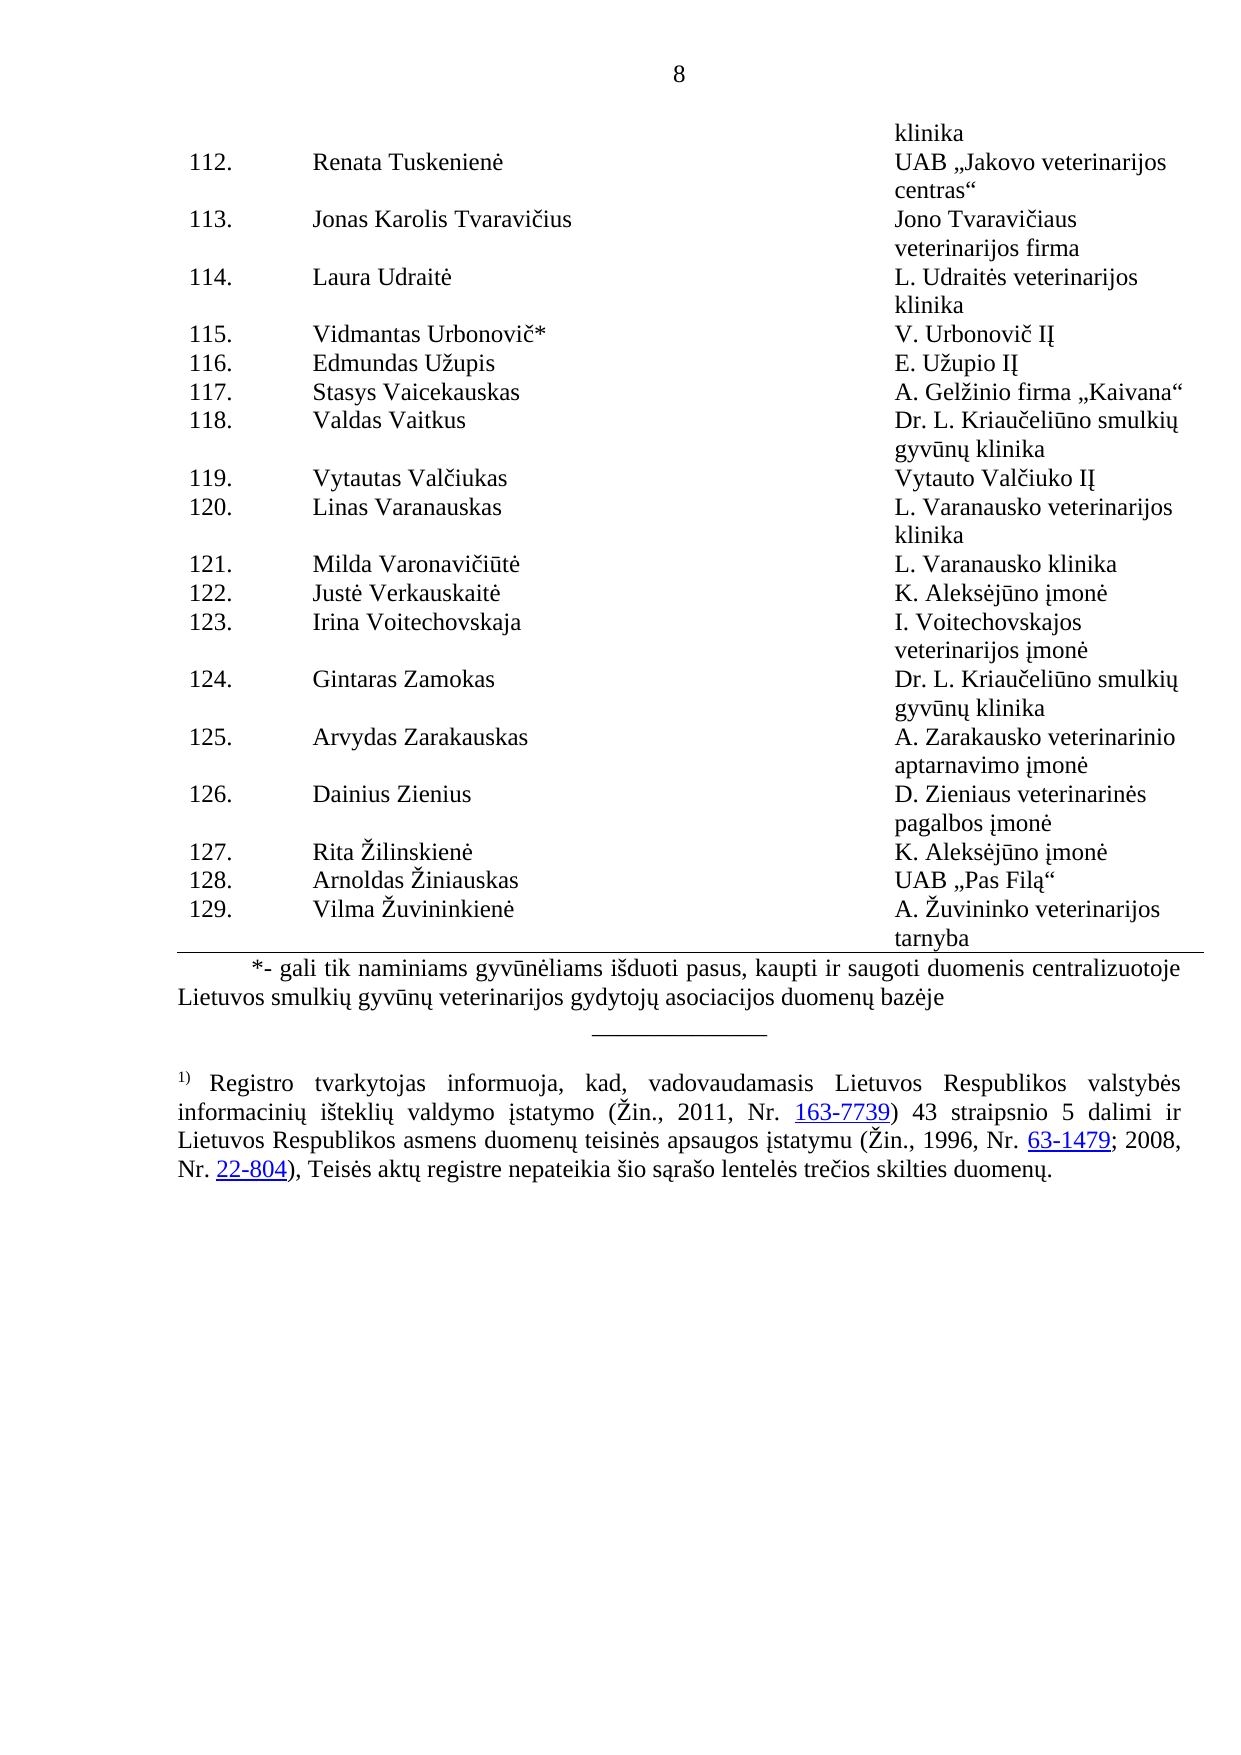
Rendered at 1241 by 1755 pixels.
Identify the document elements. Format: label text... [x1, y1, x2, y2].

table_cell [622, 406, 883, 463]
table_cell K. Aleksėjūno įmonė [883, 837, 1204, 866]
table_cell UAB „Pas Filą“ [883, 866, 1204, 894]
table_cell [622, 664, 883, 722]
table_cell 115. [177, 319, 301, 348]
table_cell [622, 866, 883, 894]
table_cell 125. [177, 722, 301, 779]
table_cell [622, 377, 883, 406]
table_cell Vytauto Valčiuko IĮ [883, 463, 1204, 492]
table_cell [622, 549, 883, 578]
table_cell Renata Tuskenienė [301, 147, 622, 204]
table_cell Vidmantas Urbonovič* [301, 319, 622, 348]
table_cell [622, 578, 883, 607]
table_cell L. Udraitės veterinarijos klinika [883, 262, 1204, 319]
table_cell Milda Varonavičiūtė [301, 549, 622, 578]
table_cell [622, 262, 883, 319]
table_cell 128. [177, 866, 301, 894]
table_cell I. Voitechovskajos veterinarijos įmonė [883, 607, 1204, 664]
table_cell A. Zarakausko veterinarinio aptarnavimo įmonė [883, 722, 1204, 779]
table_cell UAB „Jakovo veterinarijos centras“ [883, 147, 1204, 204]
table_cell Dainius Zienius [301, 779, 622, 837]
table_cell [177, 118, 301, 147]
table_cell 114. [177, 262, 301, 319]
table_cell Stasys Vaicekauskas [301, 377, 622, 406]
table_cell Jono Tvaravičiaus veterinarijos firma [883, 204, 1204, 262]
table_cell A. Gelžinio firma „Kaivana“ [883, 377, 1204, 406]
table_cell A. Žuvininko veterinarijos tarnyba [883, 894, 1204, 952]
table_cell Rita Žilinskienė [301, 837, 622, 866]
table_cell 116. [177, 348, 301, 377]
table_cell Arvydas Zarakauskas [301, 722, 622, 779]
table_cell 120. [177, 492, 301, 549]
table_cell [622, 779, 883, 837]
text ______________ [177, 1010, 1181, 1039]
table_cell [622, 204, 883, 262]
table_cell [622, 722, 883, 779]
table_cell Arnoldas Žiniauskas [301, 866, 622, 894]
table_cell Irina Voitechovskaja [301, 607, 622, 664]
table_cell 124. [177, 664, 301, 722]
table_cell K. Aleksėjūno įmonė [883, 578, 1204, 607]
table_cell D. Zieniaus veterinarinės pagalbos įmonė [883, 779, 1204, 837]
table_cell Vilma Žuvininkienė [301, 894, 622, 952]
table_cell klinika [883, 118, 1204, 147]
table_cell [622, 492, 883, 549]
table_cell E. Užupio IĮ [883, 348, 1204, 377]
table_cell [301, 118, 622, 147]
table_cell [622, 894, 883, 952]
table_cell 126. [177, 779, 301, 837]
table_cell L. Varanausko klinika [883, 549, 1204, 578]
table_cell Linas Varanauskas [301, 492, 622, 549]
table_cell [622, 463, 883, 492]
table_cell 123. [177, 607, 301, 664]
table_cell 118. [177, 406, 301, 463]
table_cell [622, 607, 883, 664]
table_cell Jonas Karolis Tvaravičius [301, 204, 622, 262]
table_cell Gintaras Zamokas [301, 664, 622, 722]
table_cell [622, 118, 883, 147]
table_cell 121. [177, 549, 301, 578]
table_cell [622, 319, 883, 348]
table_cell 122. [177, 578, 301, 607]
table_cell 112. [177, 147, 301, 204]
table_cell 127. [177, 837, 301, 866]
table_cell [622, 837, 883, 866]
table_cell 117. [177, 377, 301, 406]
table_cell Justė Verkauskaitė [301, 578, 622, 607]
table_cell V. Urbonovič IĮ [883, 319, 1204, 348]
table_cell 129. [177, 894, 301, 952]
table_cell Dr. L. Kriaučeliūno smulkių gyvūnų klinika [883, 664, 1204, 722]
text 1) Registro tvarkytojas informuoja, kad, vadovaudamasis Lietuvos Respublikos valstybės informacinių išteklių valdymo įstatymo (Žin., 2011, Nr. 163-7739) 43 straipsnio 5 dalimi ir Lietuvos Respublikos asmens duomenų teisinės apsaugos įstatymu (Žin., 1996, Nr. 63-1479; 2008, Nr. 22-804), Teisės aktų registre nepateikia šio sąrašo lentelės trečios skilties duomenų. [177, 1068, 1181, 1183]
table_cell Valdas Vaitkus [301, 406, 622, 463]
table_cell [622, 147, 883, 204]
text *- gali tik naminiams gyvūnėliams išduoti pasus, kaupti ir saugoti duomenis centralizuotoje Lietuvos smulkių gyvūnų veterinarijos gydytojų asociacijos duomenų bazėje [177, 953, 1181, 1010]
table_cell Edmundas Užupis [301, 348, 622, 377]
table_cell Laura Udraitė [301, 262, 622, 319]
table_cell [622, 348, 883, 377]
table_cell 113. [177, 204, 301, 262]
table_cell Vytautas Valčiukas [301, 463, 622, 492]
table_cell L. Varanausko veterinarijos klinika [883, 492, 1204, 549]
table_cell 119. [177, 463, 301, 492]
table_cell Dr. L. Kriaučeliūno smulkių gyvūnų klinika [883, 406, 1204, 463]
